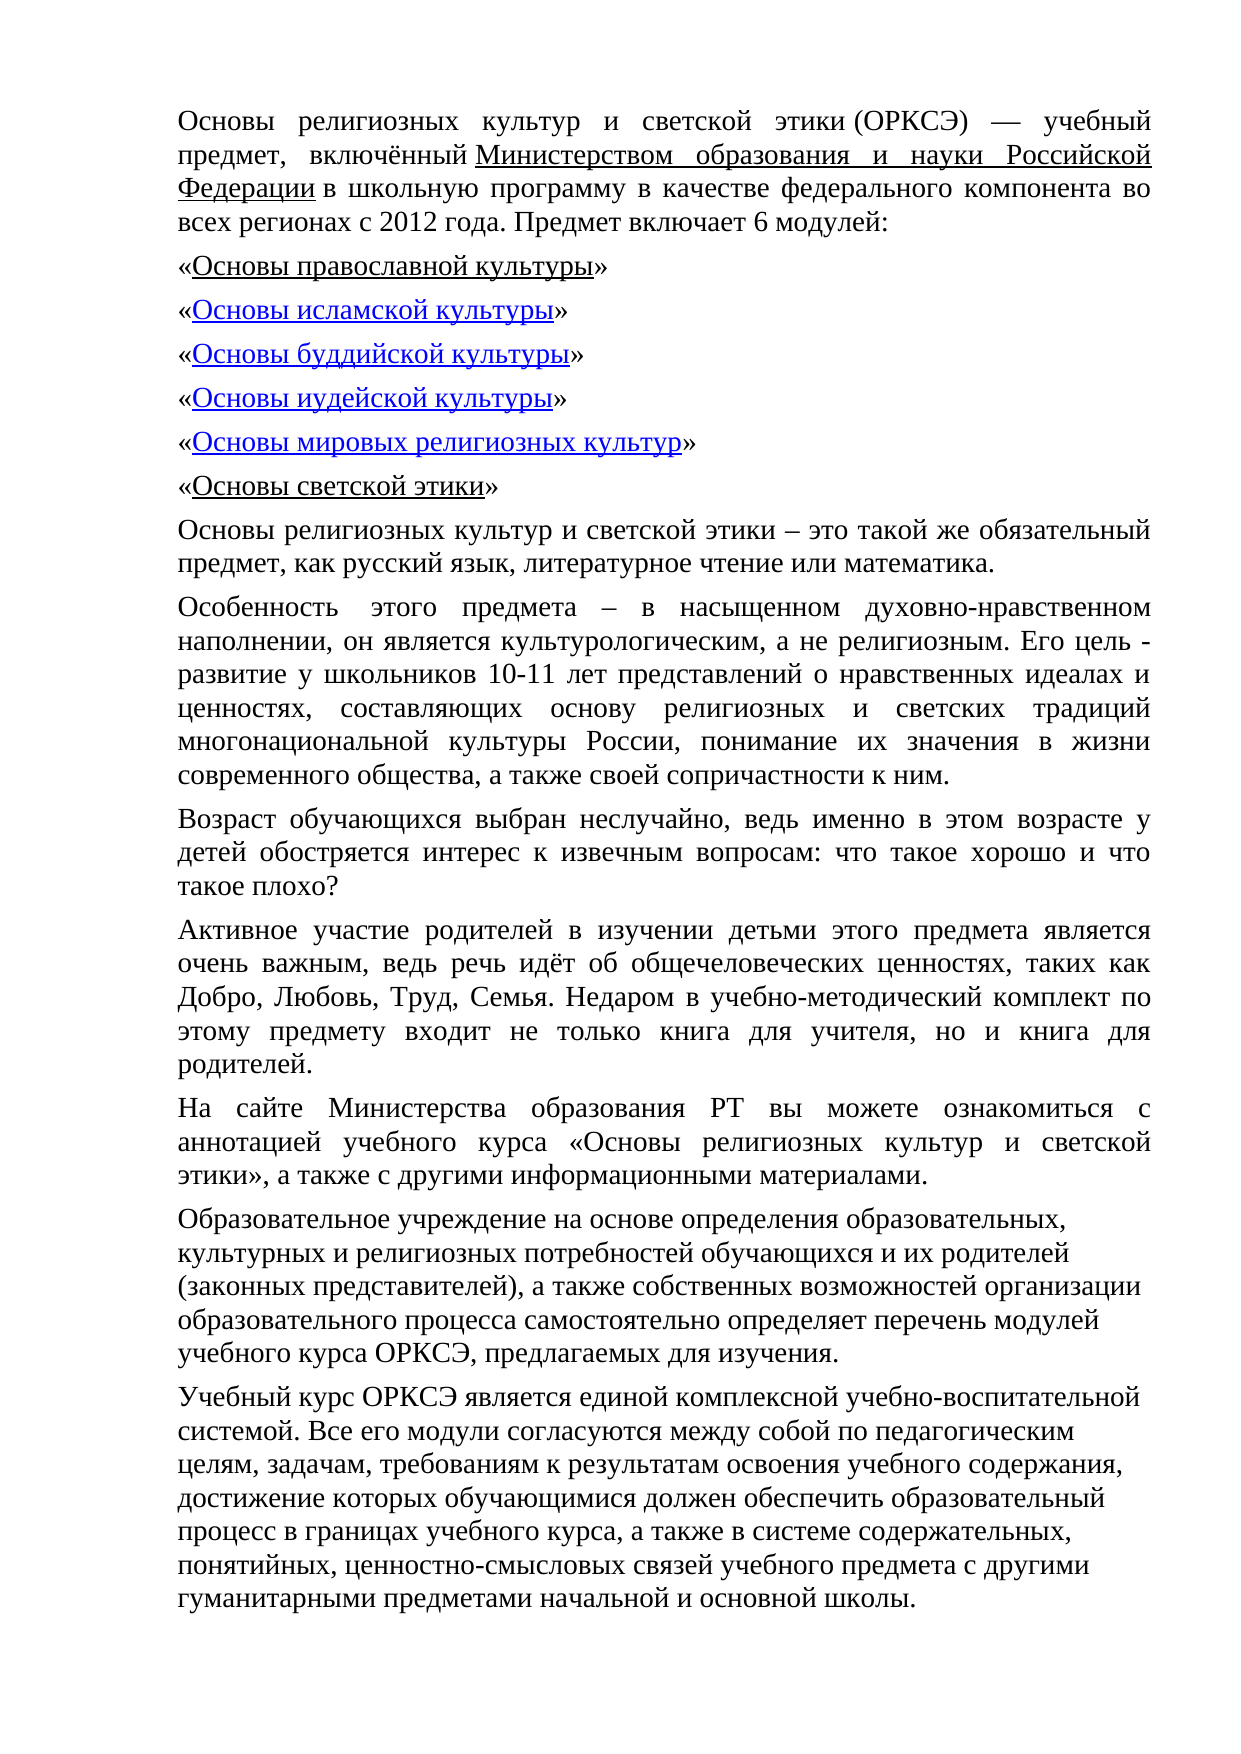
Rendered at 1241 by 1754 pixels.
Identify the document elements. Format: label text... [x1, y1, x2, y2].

text Основы религиозных культур и светской этики – это такой же обязательный предмет, как русский язык, литературное чтение или математика. [177, 512, 1152, 579]
text На сайте Министерства образования РТ вы можете ознакомиться с аннотацией учебного курса «Основы религиозных культур и светской этики», а также с другими информационными материалами. [177, 1090, 1152, 1191]
text «Основы мировых религиозных культур» [177, 424, 1152, 457]
text «Основы светской этики» [177, 468, 1152, 501]
text «Основы исламской культуры» [177, 292, 1152, 326]
text «Основы иудейской культуры» [177, 380, 1152, 413]
text «Основы православной культуры» [177, 248, 1152, 282]
text Особенность этого предмета – в насыщенном духовно-нравственном наполнении, он является культурологическим, а не религиозным. Его цель - развитие у школьников 10-11 лет представлений о нравственных идеалах и ценностях, составляющих основу религиозных и светских традиций многонациональной культуры России, понимание их значения в жизни современного общества, а также своей сопричастности к ним. [177, 589, 1152, 791]
text «Основы буддийской культуры» [177, 336, 1152, 369]
text Активное участие родителей в изучении детьми этого предмета является очень важным, ведь речь идёт об общечеловеческих ценностях, таких как Добро, Любовь, Труд, Семья. Недаром в учебно-методический комплект по этому предмету входит не только книга для учителя, но и книга для родителей. [177, 912, 1152, 1080]
text Возраст обучающихся выбран неслучайно, ведь именно в этом возрасте у детей обостряется интерес к извечным вопросам: что такое хорошо и что такое плохо? [177, 801, 1152, 902]
text Учебный курс ОРКСЭ является единой комплексной учебно-воспитательной системой. Все его модули согласуются между собой по педагогическим целям, задачам, требованиям к результатам освоения учебного содержания, достижение которых обучающимися должен обеспечить образовательный процесс в границах учебного курса, а также в системе содержательных, понятийных, ценностно-смысловых связей учебного предмета с другими гуманитарными предметами начальной и основной школы. [177, 1379, 1152, 1614]
text Основы религиозных культур и светской этики (ОРКСЭ) — учебный предмет, включённый Министерством образования и науки Российской Федерации в школьную программу в качестве федерального компонента во всех регионах с 2012 года. Предмет включает 6 модулей: [177, 103, 1152, 238]
text Образовательное учреждение на основе определения образовательных, культурных и религиозных потребностей обучающихся и их родителей (законных представителей), а также собственных возможностей организации образовательного процесса самостоятельно определяет перечень модулей учебного курса ОРКСЭ, предлагаемых для изучения. [177, 1201, 1152, 1369]
